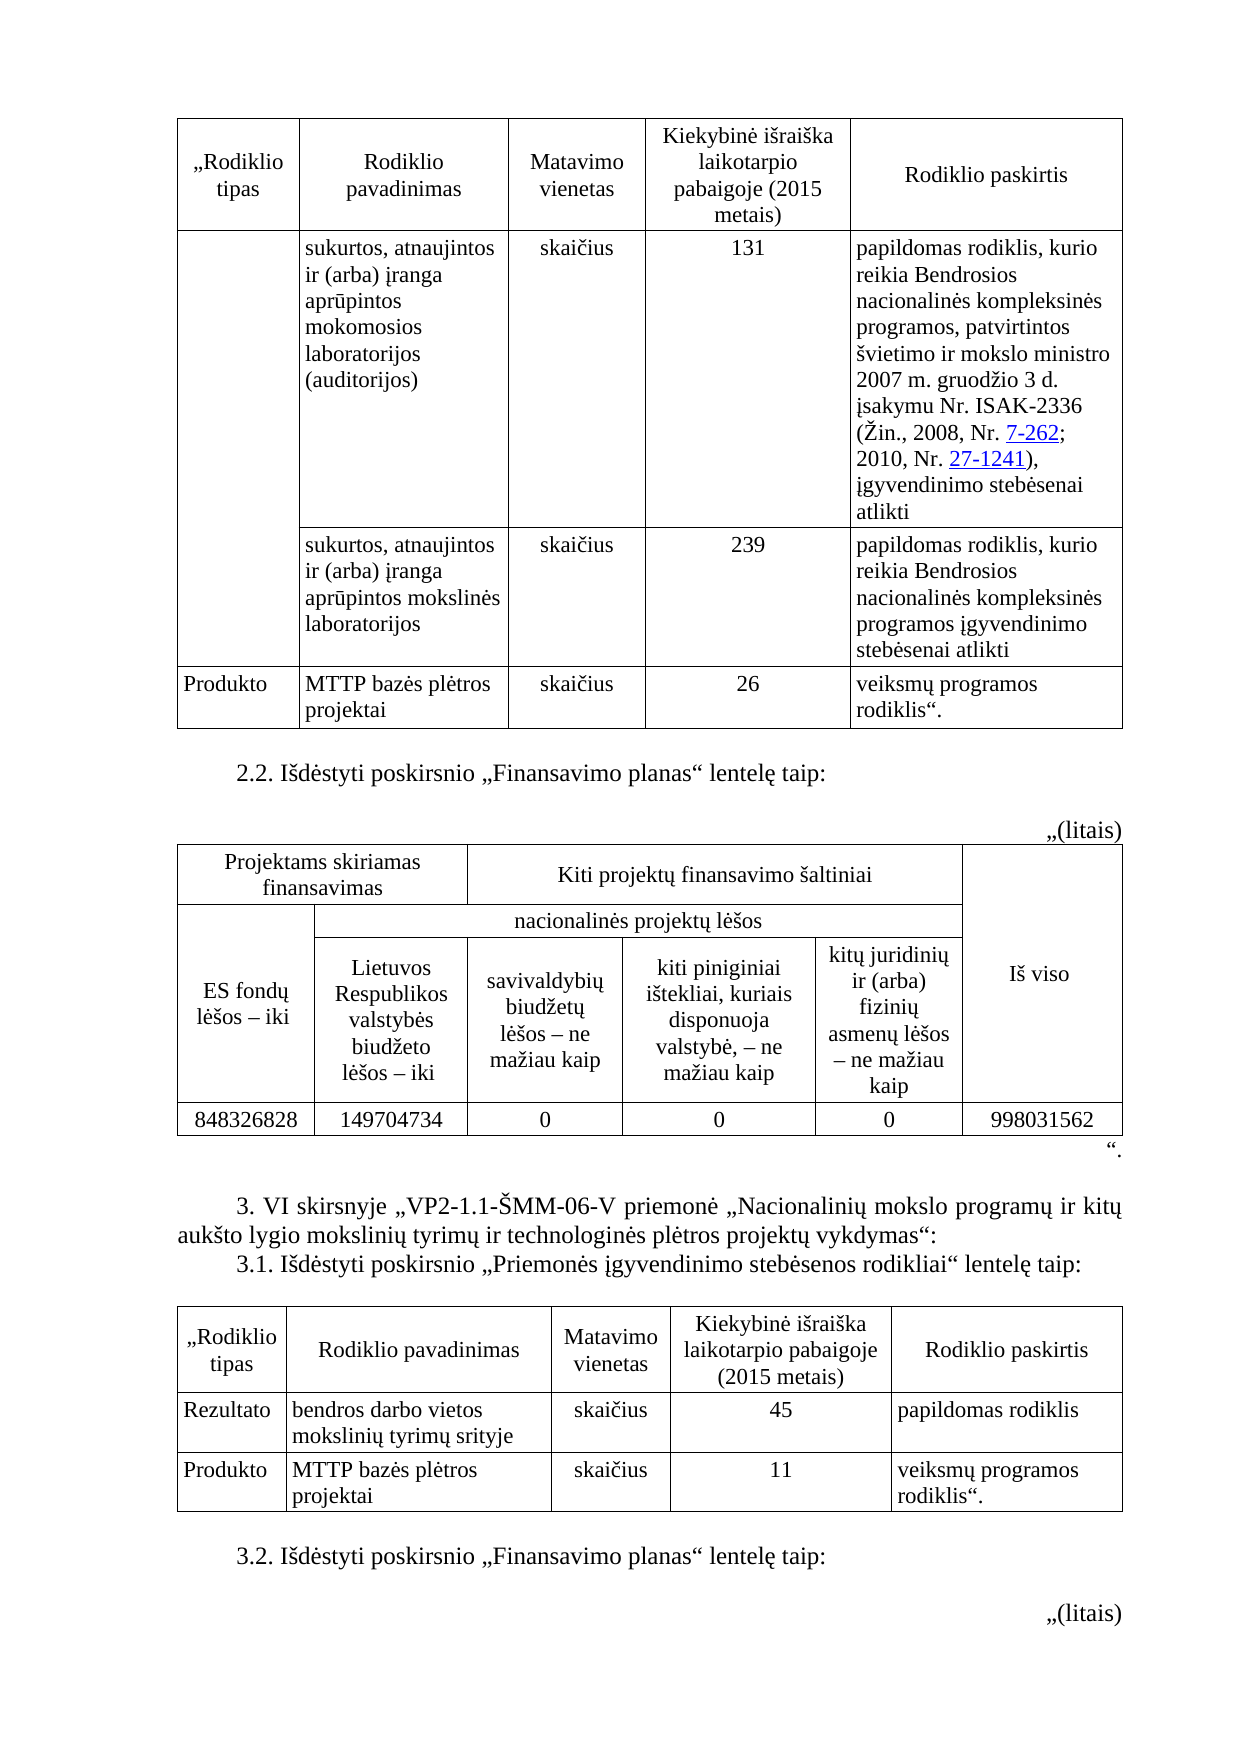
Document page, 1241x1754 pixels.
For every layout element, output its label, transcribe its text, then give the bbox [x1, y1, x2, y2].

table_cell kiti piniginiai ištekliai, kuriais disponuoja valstybė, – ne mažiau kaip [623, 938, 815, 1102]
table_cell savivaldybių biudžetų lėšos – ne mažiau kaip [468, 938, 622, 1102]
table_header Iš viso [963, 845, 1122, 1102]
table_cell MTTP bazės plėtros projektai [287, 1453, 551, 1511]
table_header Rodiklio pavadinimas [300, 119, 508, 230]
table_cell 11 [671, 1453, 891, 1511]
table_cell skaičius [509, 667, 645, 728]
table_header Kiekybinė išraiška laikotarpio pabaigoje (2015 metais) [671, 1307, 891, 1392]
table_cell MTTP bazės plėtros projektai [300, 667, 508, 728]
table_cell veiksmų programos rodiklis“. [851, 667, 1122, 728]
table_cell 998031562 [963, 1103, 1122, 1135]
table_cell kitų juridinių ir (arba) fizinių asmenų lėšos – ne mažiau kaip [816, 938, 962, 1102]
text 2.2. Išdėstyti poskirsnio „Finansavimo planas“ lentelę taip: [177, 758, 1122, 786]
table_cell skaičius [552, 1453, 670, 1511]
text 3.2. Išdėstyti poskirsnio „Finansavimo planas“ lentelę taip: [177, 1541, 1122, 1570]
table_cell sukurtos, atnaujintos ir (arba) įranga aprūpintos mokomosios laboratorijos (auditorijos) [300, 231, 508, 527]
table_cell skaičius [509, 231, 645, 527]
table_cell bendros darbo vietos mokslinių tyrimų srityje [287, 1393, 551, 1452]
table_header „Rodiklio tipas [178, 1307, 286, 1392]
text „(litais) [177, 1598, 1122, 1627]
table_cell Produkto [178, 1453, 286, 1511]
table_cell 0 [816, 1103, 962, 1135]
table_cell ES fondų lėšos – iki [178, 905, 314, 1102]
table_cell Rezultato [178, 1393, 286, 1452]
table_cell nacionalinės projektų lėšos [315, 905, 962, 937]
table_header Rodiklio paskirtis [851, 119, 1122, 230]
table_cell Produkto [178, 667, 299, 728]
text “. [177, 1136, 1122, 1162]
table_cell [178, 231, 299, 666]
table_header Kiekybinė išraiška laikotarpio pabaigoje (2015 metais) [646, 119, 850, 230]
table_header Rodiklio paskirtis [892, 1307, 1122, 1392]
text „(litais) [177, 815, 1122, 844]
table_header „Rodiklio tipas [178, 119, 299, 230]
text 3. VI skirsnyje „VP2-1.1-ŠMM-06-V priemonė „Nacionalinių mokslo programų ir kitų aukšto lygio mokslinių tyrimų ir technologinės plėtros projektų vykdymas“: [177, 1191, 1122, 1249]
table_cell 45 [671, 1393, 891, 1452]
table_cell 149704734 [315, 1103, 467, 1135]
table_cell Lietuvos Respublikos valstybės biudžeto lėšos – iki [315, 938, 467, 1102]
table_header Kiti projektų finansavimo šaltiniai [468, 845, 962, 903]
table_cell 848326828 [178, 1103, 314, 1135]
table_cell skaičius [552, 1393, 670, 1452]
table_cell sukurtos, atnaujintos ir (arba) įranga aprūpintos mokslinės laboratorijos [300, 528, 508, 666]
table_cell 26 [646, 667, 850, 728]
table_header Projektams skiriamas finansavimas [178, 845, 467, 903]
table_header Matavimo vienetas [509, 119, 645, 230]
table_cell papildomas rodiklis [892, 1393, 1122, 1452]
table_cell papildomas rodiklis, kurio reikia Bendrosios nacionalinės kompleksinės programos, patvirtintos švietimo ir mokslo ministro 2007 m. gruodžio 3 d. įsakymu Nr. ISAK-2336 (Žin., 2008, Nr. 7-262; 2010, Nr. 27-1241), įgyvendinimo stebėsenai atlikti [851, 231, 1122, 527]
table_header Rodiklio pavadinimas [287, 1307, 551, 1392]
table_header Matavimo vienetas [552, 1307, 670, 1392]
table_cell 0 [468, 1103, 622, 1135]
table_cell skaičius [509, 528, 645, 666]
table_cell 239 [646, 528, 850, 666]
table_cell 131 [646, 231, 850, 527]
text 3.1. Išdėstyti poskirsnio „Priemonės įgyvendinimo stebėsenos rodikliai“ lentelę taip: [177, 1249, 1122, 1277]
table_cell papildomas rodiklis, kurio reikia Bendrosios nacionalinės kompleksinės programos įgyvendinimo stebėsenai atlikti [851, 528, 1122, 666]
table_cell 0 [623, 1103, 815, 1135]
table_cell veiksmų programos rodiklis“. [892, 1453, 1122, 1511]
